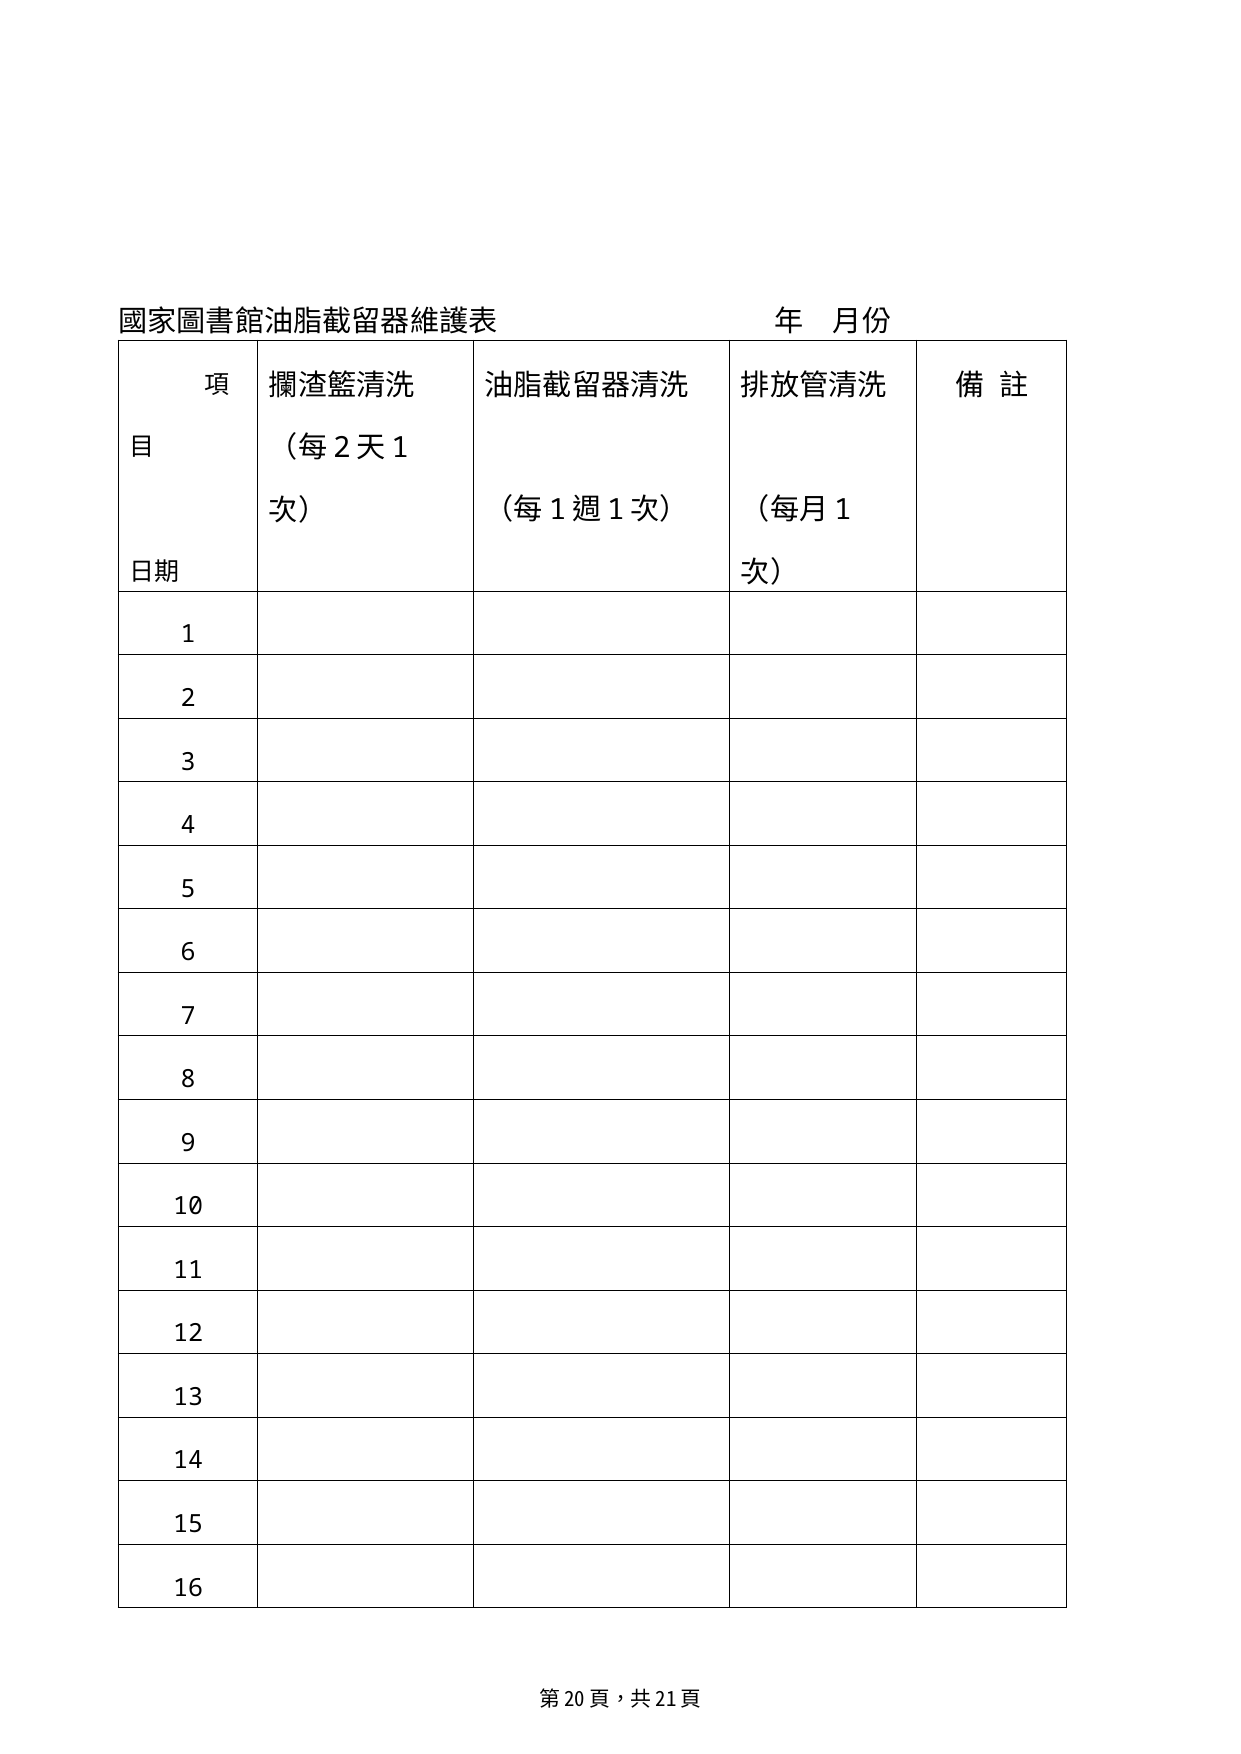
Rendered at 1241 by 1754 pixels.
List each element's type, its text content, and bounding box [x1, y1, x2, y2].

table_cell [917, 1164, 1066, 1226]
table_cell [474, 1545, 729, 1607]
table_cell [917, 909, 1066, 972]
table_cell 14 [119, 1418, 257, 1480]
table_cell 12 [119, 1291, 257, 1353]
table_cell [917, 1100, 1066, 1162]
table_cell 16 [119, 1545, 257, 1607]
table_cell [917, 1291, 1066, 1353]
table_cell [258, 782, 473, 845]
table_header 油脂截留器清洗 （每1週1次） [474, 341, 729, 591]
table_cell [917, 655, 1066, 718]
table_cell [917, 719, 1066, 781]
table_cell 6 [119, 909, 257, 972]
table_cell [474, 719, 729, 781]
table_cell 10 [119, 1164, 257, 1226]
table_cell [474, 1100, 729, 1162]
table_cell [917, 1036, 1066, 1099]
table_cell [730, 909, 916, 972]
table_cell [474, 909, 729, 972]
table_cell [917, 1545, 1066, 1607]
table_cell [258, 1227, 473, 1289]
table_cell [258, 1100, 473, 1162]
table_cell [730, 782, 916, 845]
table_cell [917, 782, 1066, 845]
table_cell 9 [119, 1100, 257, 1162]
table_cell [730, 1354, 916, 1417]
table_cell [258, 719, 473, 781]
table_cell [730, 1100, 916, 1162]
table_cell [730, 719, 916, 781]
table_cell [730, 846, 916, 908]
table_cell [474, 1418, 729, 1480]
table_cell 4 [119, 782, 257, 845]
table_cell [917, 592, 1066, 654]
table_cell 15 [119, 1481, 257, 1544]
text 國家圖書館油脂截留器維護表 年 月份 [118, 277, 1122, 339]
table_cell [730, 1418, 916, 1480]
table_cell [258, 909, 473, 972]
table_cell [917, 1481, 1066, 1544]
table_cell 5 [119, 846, 257, 908]
table_cell [730, 592, 916, 654]
table_header 項目 日期 [119, 341, 257, 591]
table_cell [917, 973, 1066, 1035]
table_cell [474, 973, 729, 1035]
table_cell [258, 1354, 473, 1417]
table_cell [474, 1291, 729, 1353]
table_cell [730, 1481, 916, 1544]
table_cell [474, 1164, 729, 1226]
table_cell [258, 1036, 473, 1099]
table_cell [474, 782, 729, 845]
table_cell 3 [119, 719, 257, 781]
table_cell [730, 1036, 916, 1099]
table_cell [474, 1227, 729, 1289]
table_cell [258, 1481, 473, 1544]
table_cell 13 [119, 1354, 257, 1417]
table_cell 1 [119, 592, 257, 654]
table_cell [730, 1545, 916, 1607]
table_cell [730, 655, 916, 718]
table_cell [258, 1545, 473, 1607]
table_cell [474, 592, 729, 654]
table_header 攔渣籃清洗 （每2天1次） [258, 341, 473, 591]
table_cell [474, 1481, 729, 1544]
table_cell [917, 1227, 1066, 1289]
table_cell [258, 1164, 473, 1226]
table_cell 2 [119, 655, 257, 718]
table_cell [258, 973, 473, 1035]
table_cell 7 [119, 973, 257, 1035]
table_cell [730, 1227, 916, 1289]
table_cell [917, 846, 1066, 908]
table_cell [730, 973, 916, 1035]
table_cell [258, 846, 473, 908]
table_cell 8 [119, 1036, 257, 1099]
table_cell [917, 1418, 1066, 1480]
table_cell [474, 1036, 729, 1099]
table_cell [258, 1418, 473, 1480]
table_cell [258, 592, 473, 654]
table_cell [474, 1354, 729, 1417]
table_header 排放管清洗 （每月1次） [730, 341, 916, 591]
table_cell [258, 655, 473, 718]
table_cell [258, 1291, 473, 1353]
table_cell [474, 655, 729, 718]
table_cell [730, 1291, 916, 1353]
table_cell [474, 846, 729, 908]
table_cell [917, 1354, 1066, 1417]
table_cell [730, 1164, 916, 1226]
table_cell 11 [119, 1227, 257, 1289]
table_header 備 註 [917, 341, 1066, 591]
